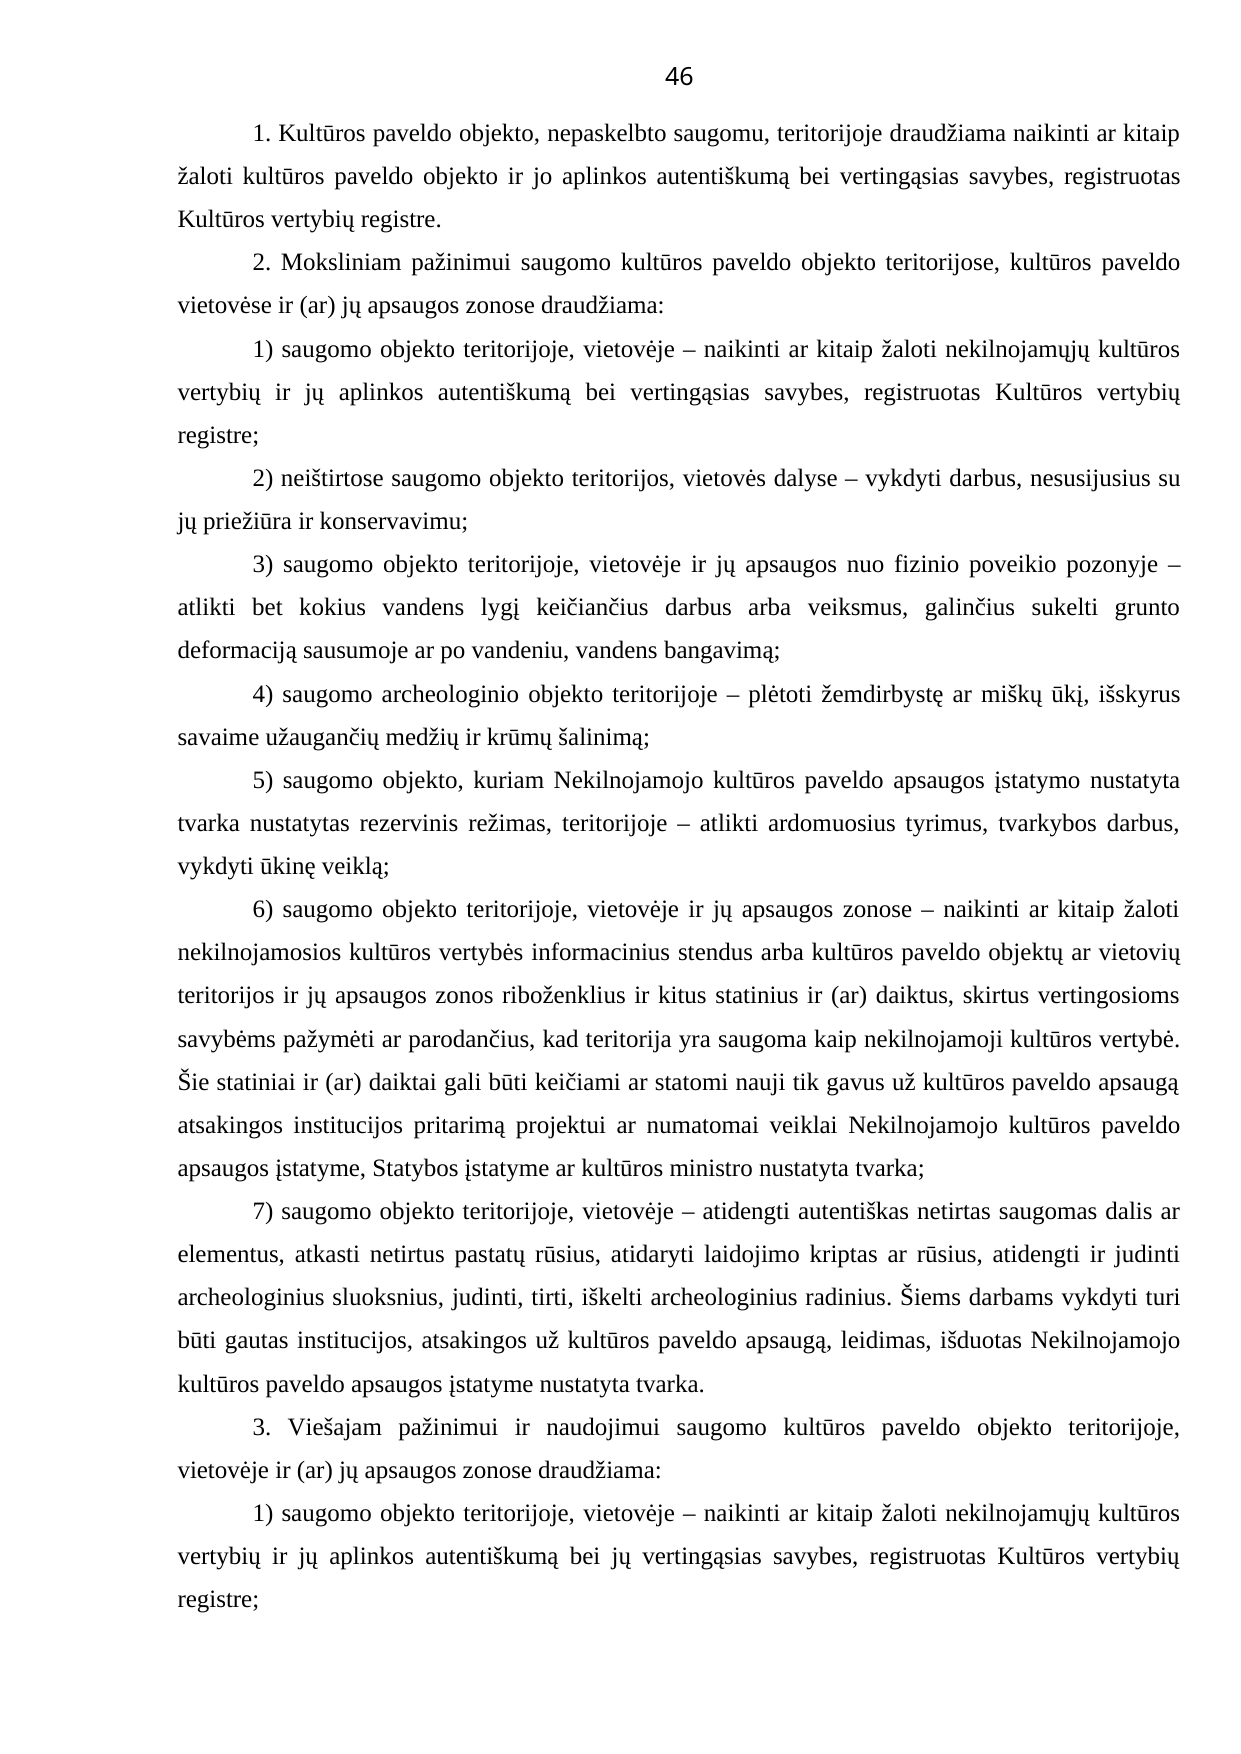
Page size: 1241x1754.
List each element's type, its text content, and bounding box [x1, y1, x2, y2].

text 4) saugomo archeologinio objekto teritorijoje – plėtoti žemdirbystę ar miškų ūkį, išskyrus savaime užaugančių medžių ir krūmų šalinimą; [177, 679, 1181, 751]
text 7) saugomo objekto teritorijoje, vietovėje – atidengti autentiškas netirtas saugomas dalis ar elementus, atkasti netirtus pastatų rūsius, atidaryti laidojimo kriptas ar rūsius, atidengti ir judinti archeologinius sluoksnius, judinti, tirti, iškelti archeologinius radinius. Šiems darbams vykdyti turi būti gautas institucijos, atsakingos už kultūros paveldo apsaugą, leidimas, išduotas Nekilnojamojo kultūros paveldo apsaugos įstatyme nustatyta tvarka. [177, 1196, 1181, 1397]
text 6) saugomo objekto teritorijoje, vietovėje ir jų apsaugos zonose – naikinti ar kitaip žaloti nekilnojamosios kultūros vertybės informacinius stendus arba kultūros paveldo objektų ar vietovių teritorijos ir jų apsaugos zonos riboženklius ir kitus statinius ir (ar) daiktus, skirtus vertingosioms savybėms pažymėti ar parodančius, kad teritorija yra saugoma kaip nekilnojamoji kultūros vertybė. Šie statiniai ir (ar) daiktai gali būti keičiami ar statomi nauji tik gavus už kultūros paveldo apsaugą atsakingos institucijos pritarimą projektui ar numatomai veiklai Nekilnojamojo kultūros paveldo apsaugos įstatyme, Statybos įstatyme ar kultūros ministro nustatyta tvarka; [177, 894, 1181, 1182]
text 3. Viešajam pažinimui ir naudojimui saugomo kultūros paveldo objekto teritorijoje, vietovėje ir (ar) jų apsaugos zonose draudžiama: [177, 1412, 1181, 1484]
text 1. Kultūros paveldo objekto, nepaskelbto saugomu, teritorijoje draudžiama naikinti ar kitaip žaloti kultūros paveldo objekto ir jo aplinkos autentiškumą bei vertingąsias savybes, registruotas Kultūros vertybių registre. [177, 118, 1181, 233]
text 1) saugomo objekto teritorijoje, vietovėje – naikinti ar kitaip žaloti nekilnojamųjų kultūros vertybių ir jų aplinkos autentiškumą bei jų vertingąsias savybes, registruotas Kultūros vertybių registre; [177, 1498, 1181, 1613]
text 1) saugomo objekto teritorijoje, vietovėje – naikinti ar kitaip žaloti nekilnojamųjų kultūros vertybių ir jų aplinkos autentiškumą bei vertingąsias savybes, registruotas Kultūros vertybių registre; [177, 334, 1181, 449]
text 3) saugomo objekto teritorijoje, vietovėje ir jų apsaugos nuo fizinio poveikio pozonyje – atlikti bet kokius vandens lygį keičiančius darbus arba veiksmus, galinčius sukelti grunto deformaciją sausumoje ar po vandeniu, vandens bangavimą; [177, 549, 1181, 664]
text 2) neištirtose saugomo objekto teritorijos, vietovės dalyse – vykdyti darbus, nesusijusius su jų priežiūra ir konservavimu; [177, 463, 1181, 535]
text 5) saugomo objekto, kuriam Nekilnojamojo kultūros paveldo apsaugos įstatymo nustatyta tvarka nustatytas rezervinis režimas, teritorijoje – atlikti ardomuosius tyrimus, tvarkybos darbus, vykdyti ūkinę veiklą; [177, 765, 1181, 880]
text 2. Moksliniam pažinimui saugomo kultūros paveldo objekto teritorijose, kultūros paveldo vietovėse ir (ar) jų apsaugos zonose draudžiama: [177, 247, 1181, 319]
